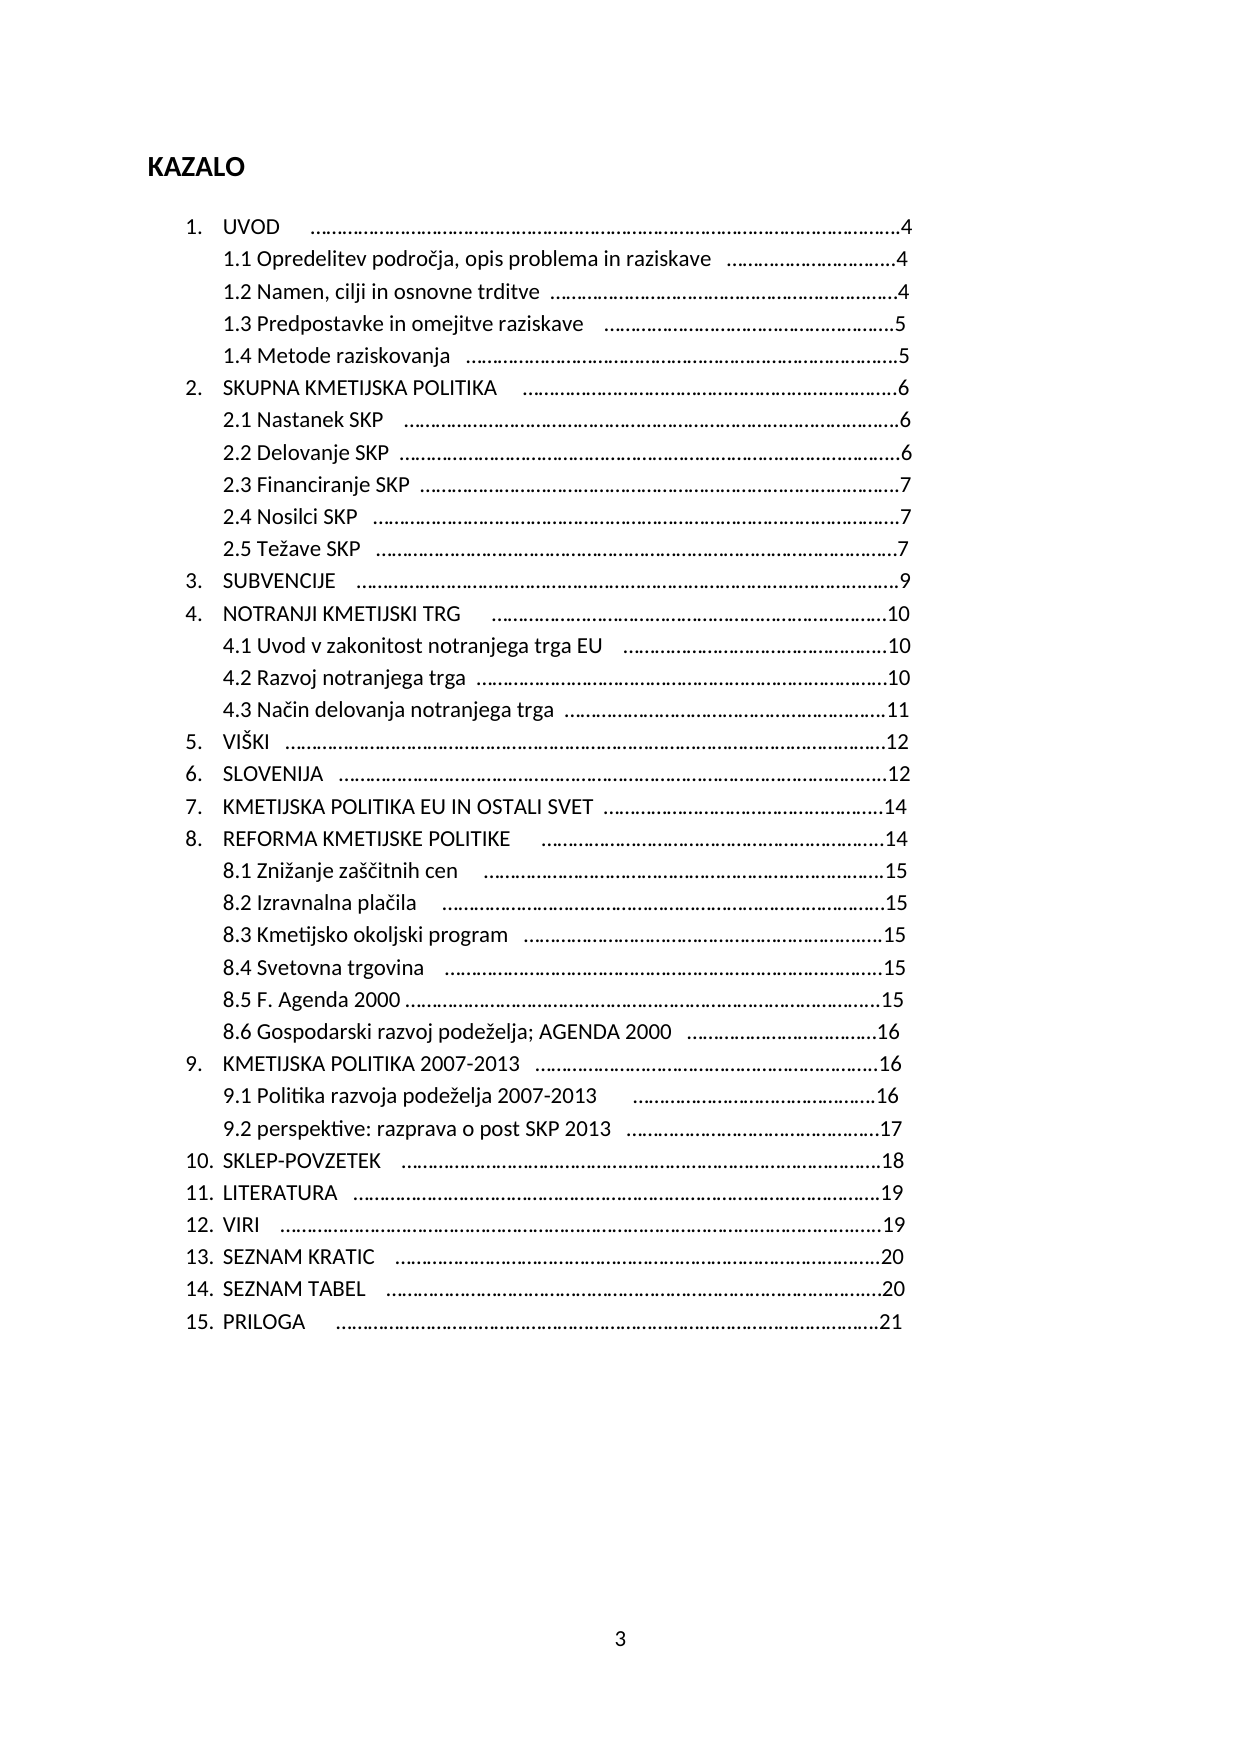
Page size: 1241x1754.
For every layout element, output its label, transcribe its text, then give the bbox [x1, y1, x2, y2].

list LITERATURA ……………………………………………………………………………………….19 [185, 1178, 1093, 1206]
list VIŠKI ……………………………………………………………………………………………………12 [185, 727, 1093, 755]
list VIRI ……………………………………………………………………………………………….…..19 [185, 1210, 1093, 1238]
list SLOVENIJA …………………………………………………………………………………………..12 [185, 759, 1093, 788]
list SEZNAM KRATIC ………………………………………………………………………………..20 [185, 1242, 1093, 1270]
list REFORMA KMETIJSKE POLITIKE ………………………………………………………..14 8.1 Znižanje zaščitnih cen ………………………………………………………………….15 8.2 Izravnalna plačila …………………………………………………………………………15 8.3 Kmetijsko okoljski program ……………………………………………………….….15 8.4 Svetovna trgovina ………………………………………………………………………..15 8.5 F. Agenda 2000 ……………………………………………………………………………...15 8.6 Gospodarski razvoj podeželja; AGENDA 2000 ………………………………16 [185, 824, 1093, 1045]
list SKUPNA KMETIJSKA POLITIKA ……………………………………………………………..6 2.1 Nastanek SKP ………………………………………………………………………………….6 2.2 Delovanje SKP …………………………………………………………………………………..6 2.3 Financiranje SKP ……………………………………………………………………………….7 2.4 Nosilci SKP ……………………………………………………………………………………….7 2.5 Težave SKP ………………………………………………………………………………………7 [185, 373, 1093, 562]
list PRILOGA ………………………………………………………………………………………….21 [185, 1307, 1093, 1335]
list UVOD ………………………………………………………………………………………………….4 1.1 Opredelitev področja, opis problema in raziskave …………………………..4 1.2 Namen, cilji in osnovne trditve …………………………………………………………4 1.3 Predpostavke in omejitve raziskave ……………………………………………….5 1.4 Metode raziskovanja ……………………………………………………………………….5 [185, 212, 1093, 369]
text KAZALO [148, 148, 1093, 183]
list KMETIJSKA POLITIKA EU IN OSTALI SVET ……………………………………………..14 [185, 792, 1093, 820]
list SEZNAM TABEL ……………………………………………………………………………….…20 [185, 1274, 1093, 1303]
list SUBVENCIJE ………………………………………………………………………………………….9 [185, 566, 1093, 594]
list NOTRANJI KMETIJSKI TRG …………………………………………………………………10 4.1 Uvod v zakonitost notranjega trga EU …………………………………………..10 4.2 Razvoj notranjega trga ……………………………………………………………………10 4.3 Način delovanja notranjega trga …………………………………………………….11 [185, 599, 1093, 723]
list KMETIJSKA POLITIKA 2007-2013 ………………………………………………………..16 9.1 Politika razvoja podeželja 2007-2013 ……………………………………….16 9.2 perspektive: razprava o post SKP 2013 …………………………………………17 [185, 1049, 1093, 1142]
list SKLEP-POVZETEK ……………………………………………………………………………….18 [185, 1146, 1093, 1174]
